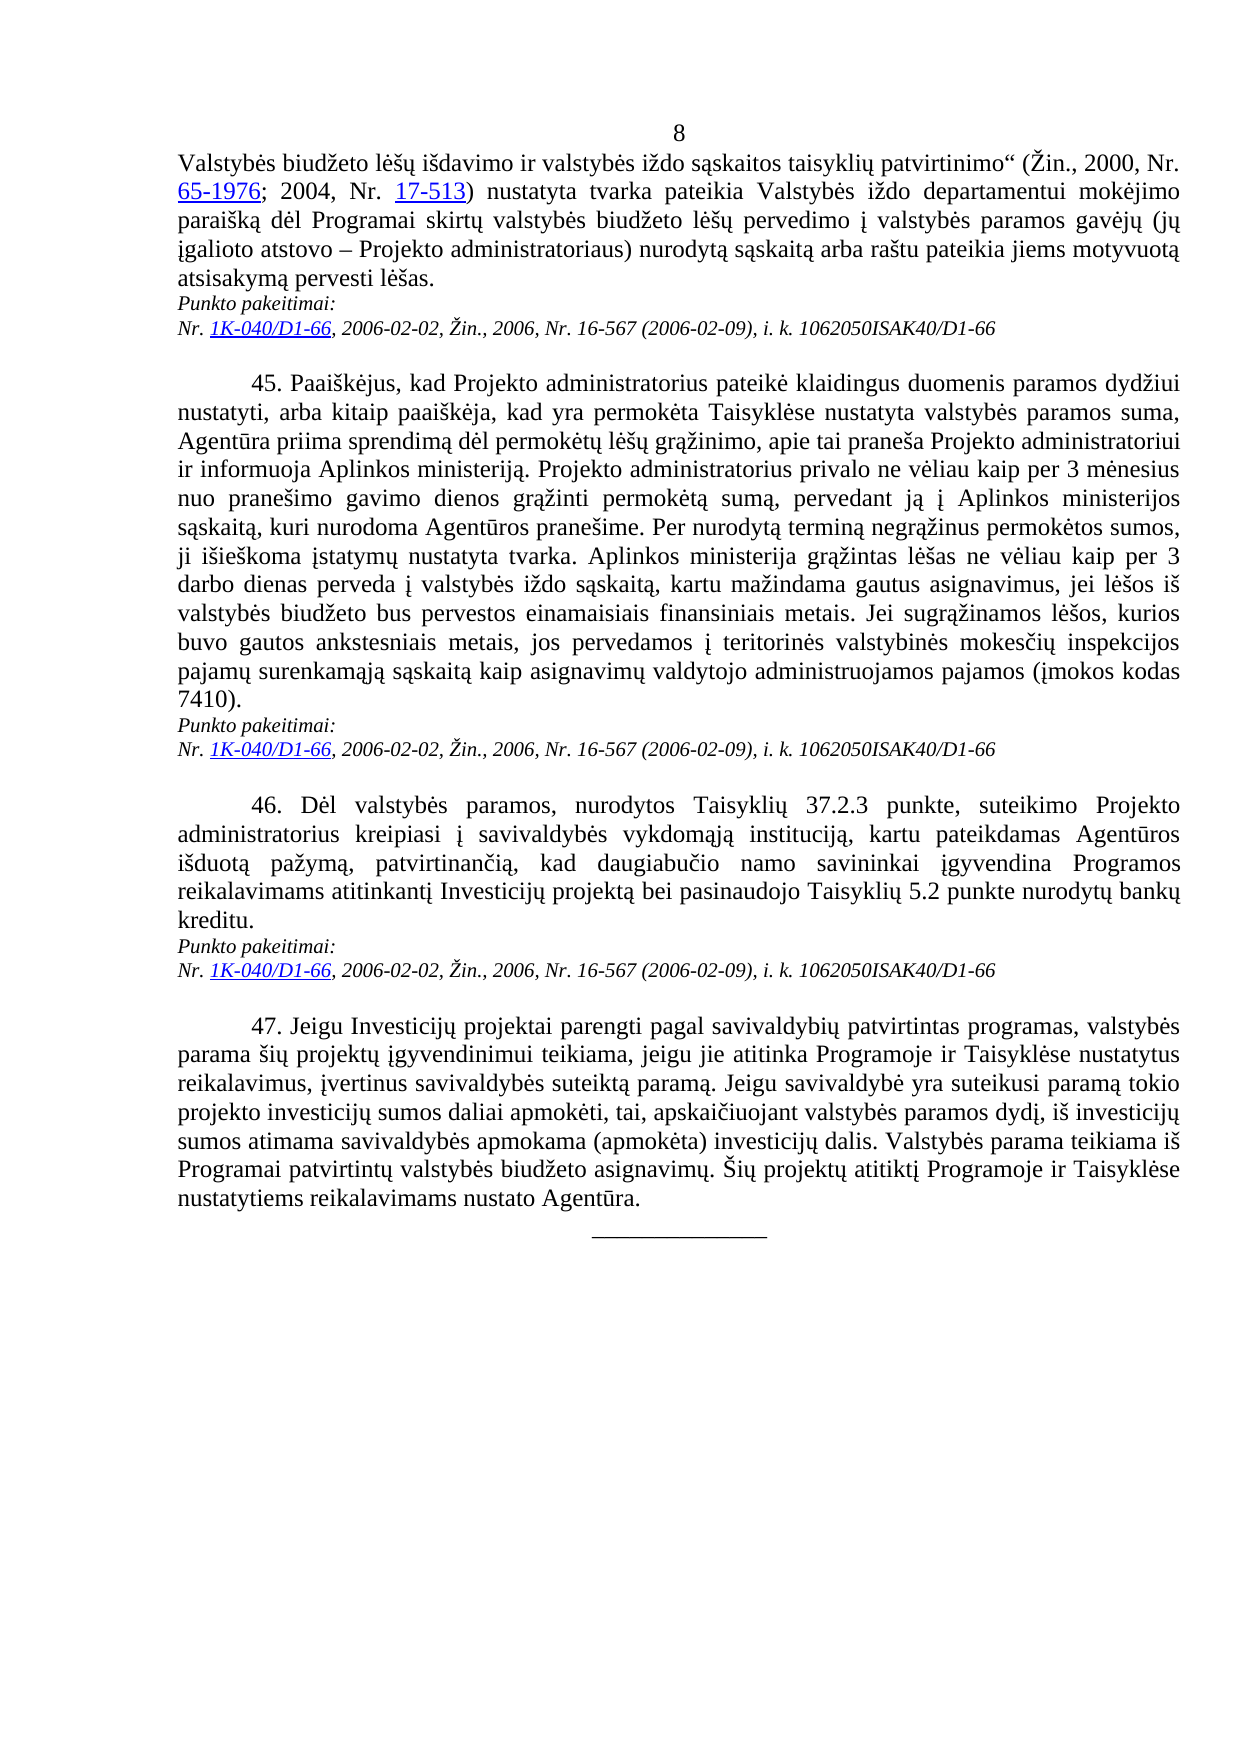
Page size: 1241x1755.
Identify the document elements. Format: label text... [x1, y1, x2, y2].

text 47. Jeigu Investicijų projektai parengti pagal savivaldybių patvirtintas programas, valstybės parama šių projektų įgyvendinimui teikiama, jeigu jie atitinka Programoje ir Taisyklėse nustatytus reikalavimus, įvertinus savivaldybės suteiktą paramą. Jeigu savivaldybė yra suteikusi paramą tokio projekto investicijų sumos daliai apmokėti, tai, apskaičiuojant valstybės paramos dydį, iš investicijų sumos atimama savivaldybės apmokama (apmokėta) investicijų dalis. Valstybės parama teikiama iš Programai patvirtintų valstybės biudžeto asignavimų. Šių projektų atitiktį Programoje ir Taisyklėse nustatytiems reikalavimams nustato Agentūra. [177, 1011, 1181, 1212]
text Punkto pakeitimai: [177, 291, 1181, 315]
text Punkto pakeitimai: [177, 713, 1181, 737]
text Nr. 1K-040/D1-66, 2006-02-02, Žin., 2006, Nr. 16-567 (2006-02-09), i. k. 1062050ISAK40/D1-66 [177, 958, 1181, 982]
text ______________ [177, 1212, 1181, 1241]
text Punkto pakeitimai: [177, 934, 1181, 958]
text 45. Paaiškėjus, kad Projekto administratorius pateikė klaidingus duomenis paramos dydžiui nustatyti, arba kitaip paaiškėja, kad yra permokėta Taisyklėse nustatyta valstybės paramos suma, Agentūra priima sprendimą dėl permokėtų lėšų grąžinimo, apie tai praneša Projekto administratoriui ir informuoja Aplinkos ministeriją. Projekto administratorius privalo ne vėliau kaip per 3 mėnesius nuo pranešimo gavimo dienos grąžinti permokėtą sumą, pervedant ją į Aplinkos ministerijos sąskaitą, kuri nurodoma Agentūros pranešime. Per nurodytą terminą negrąžinus permokėtos sumos, ji išieškoma įstatymų nustatyta tvarka. Aplinkos ministerija grąžintas lėšas ne vėliau kaip per 3 darbo dienas perveda į valstybės iždo sąskaitą, kartu mažindama gautus asignavimus, jei lėšos iš valstybės biudžeto bus pervestos einamaisiais finansiniais metais. Jei sugrąžinamos lėšos, kurios buvo gautos ankstesniais metais, jos pervedamos į teritorinės valstybinės mokesčių inspekcijos pajamų surenkamąją sąskaitą kaip asignavimų valdytojo administruojamos pajamos (įmokos kodas 7410). [177, 368, 1181, 713]
text Nr. 1K-040/D1-66, 2006-02-02, Žin., 2006, Nr. 16-567 (2006-02-09), i. k. 1062050ISAK40/D1-66 [177, 737, 1181, 761]
text Nr. 1K-040/D1-66, 2006-02-02, Žin., 2006, Nr. 16-567 (2006-02-09), i. k. 1062050ISAK40/D1-66 [177, 315, 1181, 339]
text Valstybės biudžeto lėšų išdavimo ir valstybės iždo sąskaitos taisyklių patvirtinimo“ (Žin., 2000, Nr. 65-1976; 2004, Nr. 17-513) nustatyta tvarka pateikia Valstybės iždo departamentui mokėjimo paraišką dėl Programai skirtų valstybės biudžeto lėšų pervedimo į valstybės paramos gavėjų (jų įgalioto atstovo – Projekto administratoriaus) nurodytą sąskaitą arba raštu pateikia jiems motyvuotą atsisakymą pervesti lėšas. [177, 148, 1181, 291]
text 46. Dėl valstybės paramos, nurodytos Taisyklių 37.2.3 punkte, suteikimo Projekto administratorius kreipiasi į savivaldybės vykdomąją instituciją, kartu pateikdamas Agentūros išduotą pažymą, patvirtinančią, kad daugiabučio namo savininkai įgyvendina Programos reikalavimams atitinkantį Investicijų projektą bei pasinaudojo Taisyklių 5.2 punkte nurodytų bankų kreditu. [177, 790, 1181, 934]
